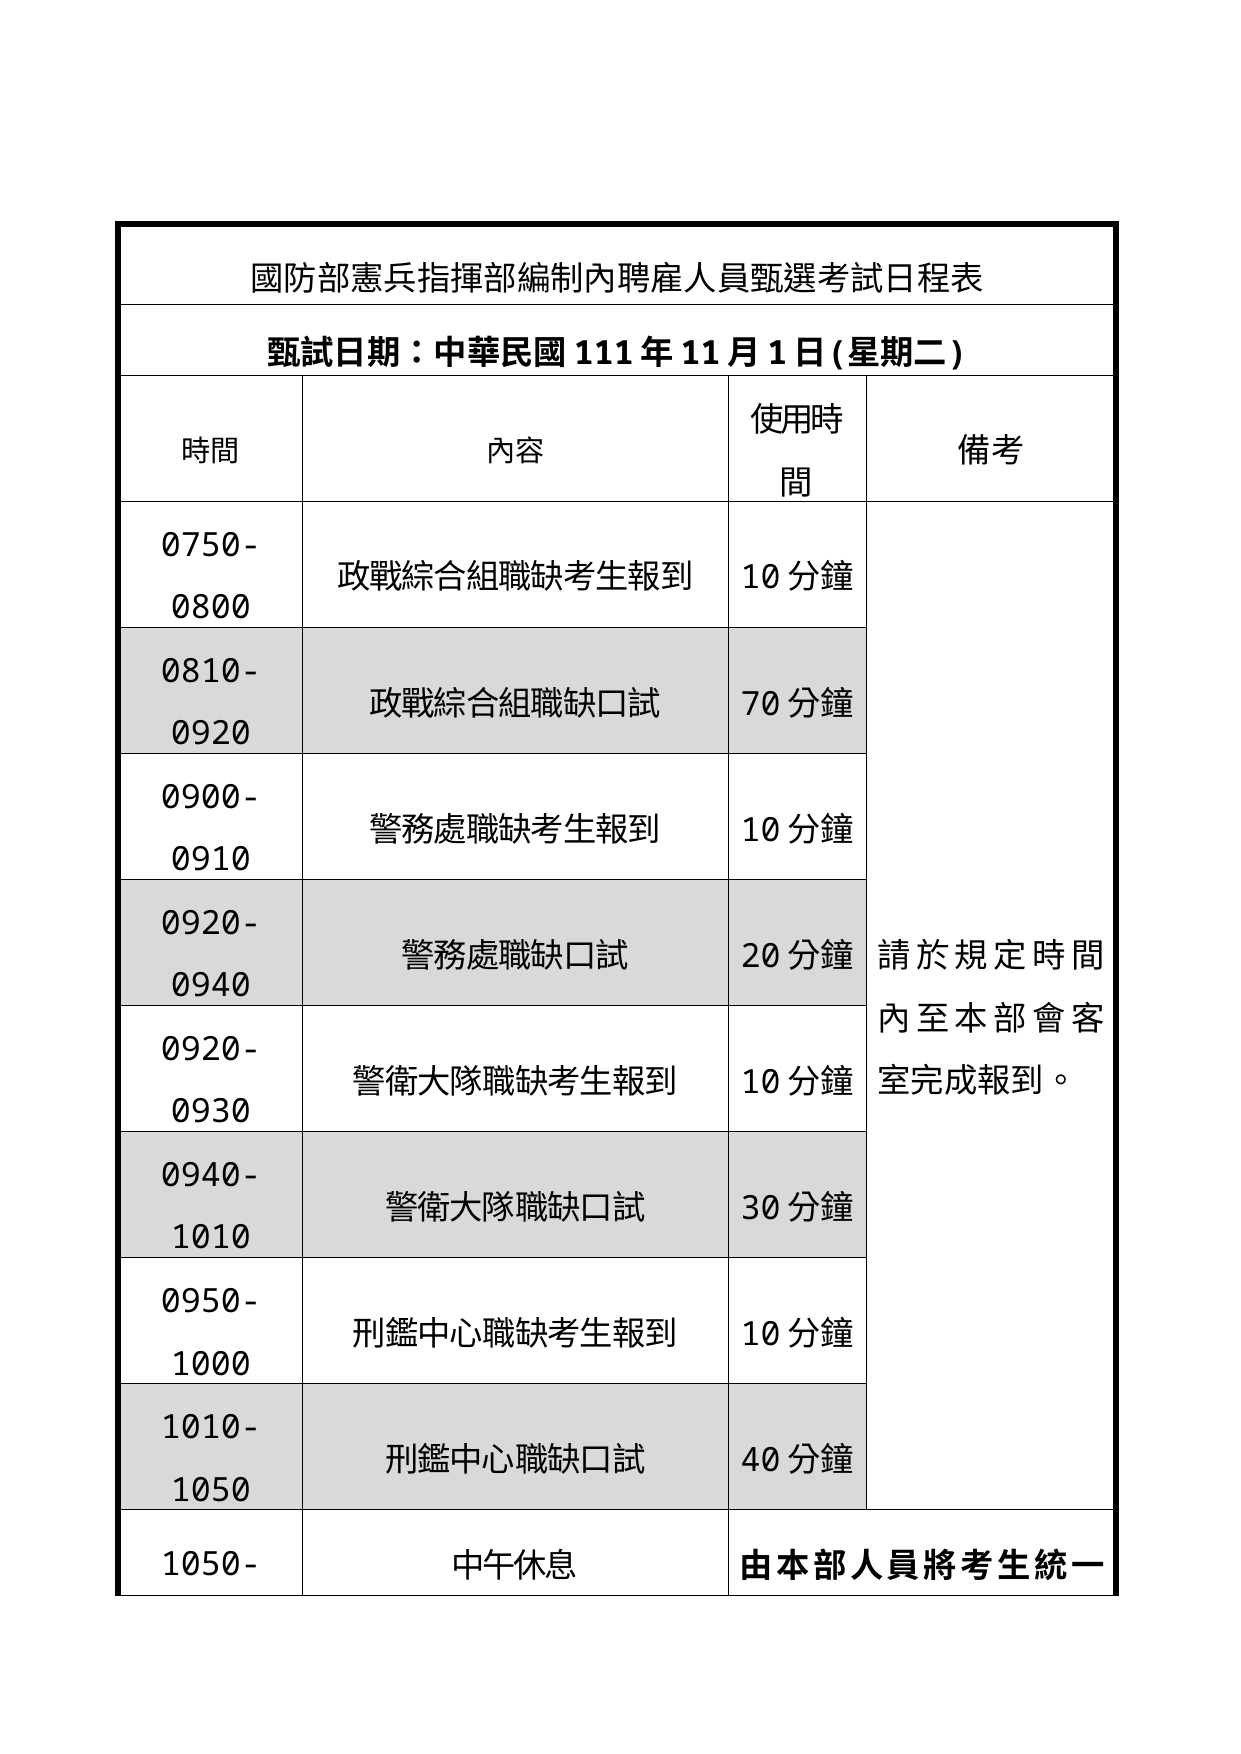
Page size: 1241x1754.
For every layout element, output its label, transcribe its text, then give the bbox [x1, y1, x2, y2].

table_cell 備考 [867, 376, 1113, 501]
table_cell 刑鑑中心職缺口試 [303, 1384, 728, 1509]
table_cell 0940-1010 [121, 1132, 302, 1257]
table_cell 使用時間 [729, 376, 866, 501]
table_cell 請於規定時間內至本部會客室完成報到。 [867, 502, 1113, 1509]
table_cell 1050- [121, 1510, 302, 1595]
table_cell 10分鐘 [729, 754, 866, 879]
table_cell 20分鐘 [729, 880, 866, 1005]
table_cell 內容 [303, 376, 728, 501]
table_cell 由本部人員將考生統一 [729, 1510, 1113, 1595]
table_cell 政戰綜合組職缺考生報到 [303, 502, 728, 627]
table_cell 0810-0920 [121, 628, 302, 753]
table_cell 1010-1050 [121, 1384, 302, 1509]
table_cell 警衛大隊職缺考生報到 [303, 1006, 728, 1131]
table_cell 0750-0800 [121, 502, 302, 627]
table_cell 刑鑑中心職缺考生報到 [303, 1258, 728, 1383]
table_cell 政戰綜合組職缺口試 [303, 628, 728, 753]
table_header 國防部憲兵指揮部編制內聘雇人員甄選考試日程表 [121, 227, 1113, 304]
table_cell 0950-1000 [121, 1258, 302, 1383]
table_cell 時間 [121, 376, 302, 501]
table_cell 30分鐘 [729, 1132, 866, 1257]
table_cell 10分鐘 [729, 1006, 866, 1131]
table_cell 中午休息 [303, 1510, 728, 1595]
table_cell 0920-0940 [121, 880, 302, 1005]
table_cell 甄試日期：中華民國111年11月1日(星期二) [121, 305, 1113, 374]
table_cell 10分鐘 [729, 502, 866, 627]
table_cell 40分鐘 [729, 1384, 866, 1509]
table_cell 10分鐘 [729, 1258, 866, 1383]
table_cell 0920-0930 [121, 1006, 302, 1131]
table_cell 70分鐘 [729, 628, 866, 753]
table_cell 警務處職缺考生報到 [303, 754, 728, 879]
table_cell 0900-0910 [121, 754, 302, 879]
table_cell 警務處職缺口試 [303, 880, 728, 1005]
table_cell 警衛大隊職缺口試 [303, 1132, 728, 1257]
